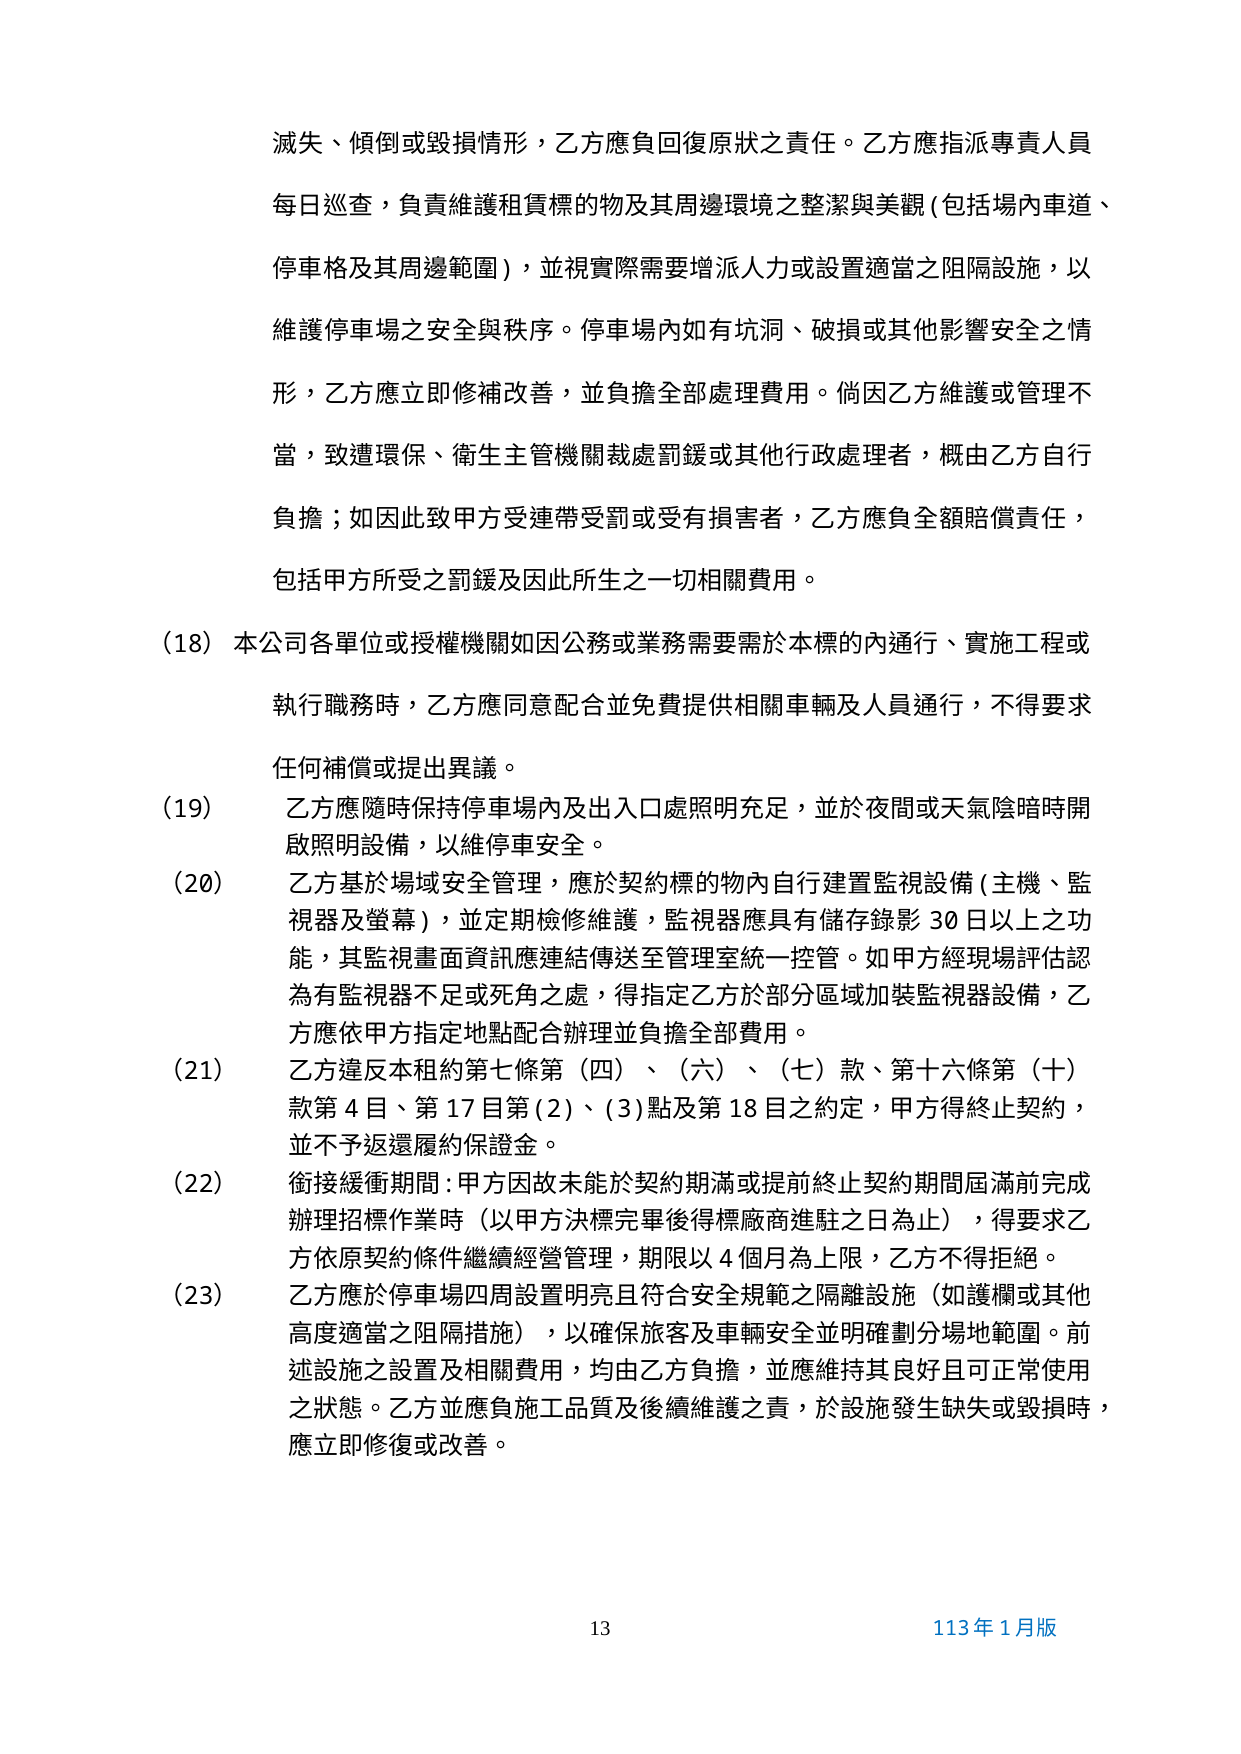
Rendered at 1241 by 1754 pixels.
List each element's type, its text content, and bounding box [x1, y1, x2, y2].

list 乙方基於場域安全管理，應於契約標的物內自行建置監視設備(主機、監視器及螢幕)，並定期檢修維護，監視器應具有儲存錄影30日以上之功能，其監視畫面資訊應連結傳送至管理室統一控管。如甲方經現場評估認為有監視器不足或死角之處，得指定乙方於部分區域加裝監視器設備，乙方應依甲方指定地點配合辦理並負擔全部費用。 [158, 862, 1092, 1050]
list 銜接緩衝期間:甲方因故未能於契約期滿或提前終止契約期間屆滿前完成辦理招標作業時（以甲方決標完畢後得標廠商進駐之日為止），得要求乙方依原契約條件繼續經營管理，期限以4個月為上限，乙方不得拒絕。 [158, 1162, 1092, 1275]
list 乙方違反本租約第七條第（四）、（六）、（七）款、第十六條第（十）款第4目、第17目第(2)、(3)點及第18目之約定，甲方得終止契約，並不予返還履約保證金。 [158, 1050, 1092, 1162]
list 乙方應於停車場四周設置明亮且符合安全規範之隔離設施（如護欄或其他高度適當之阻隔措施），以確保旅客及車輛安全並明確劃分場地範圍。前述設施之設置及相關費用，均由乙方負擔，並應維持其良好且可正常使用之狀態。乙方並應負施工品質及後續維護之責，於設施發生缺失或毀損時，應立即修復或改善。 [158, 1275, 1092, 1462]
list 乙方應隨時保持停車場內及出入口處照明充足，並於夜間或天氣陰暗時開啟照明設備，以維停車安全。 [148, 787, 1092, 862]
list 契約期間內，租賃標的物及其周邊環境之環境保護與衛生事項（包含標的物內部及四周圍草叢清理、樹木枝幹修剪等維護工作），均由乙方負責清潔維護並負擔全部相關費用，惟乙方不得擅自移除既有植栽；如既有植栽發生滅失、傾倒或毀損情形，乙方應負回復原狀之責任。乙方應指派專責人員每日巡查，負責維護租賃標的物及其周邊環境之整潔與美觀(包括場內車道、停車格及其周邊範圍)，並視實際需要增派人力或設置適當之阻隔設施，以維護停車場之安全與秩序。停車場內如有坑洞、破損或其他影響安全之情形，乙方應立即修補改善，並負擔全部處理費用。倘因乙方維護或管理不當，致遭環保、衛生主管機關裁處罰鍰或其他行政處理者，概由乙方自行負擔；如因此致甲方受連帶受罰或受有損害者，乙方應負全額賠償責任，包括甲方所受之罰鍰及因此所生之一切相關費用。 [148, 100, 1092, 600]
list 本公司各單位或授權機關如因公務或業務需要需於本標的內通行、實施工程或執行職務時，乙方應同意配合並免費提供相關車輛及人員通行，不得要求任何補償或提出異議。 [148, 600, 1092, 787]
